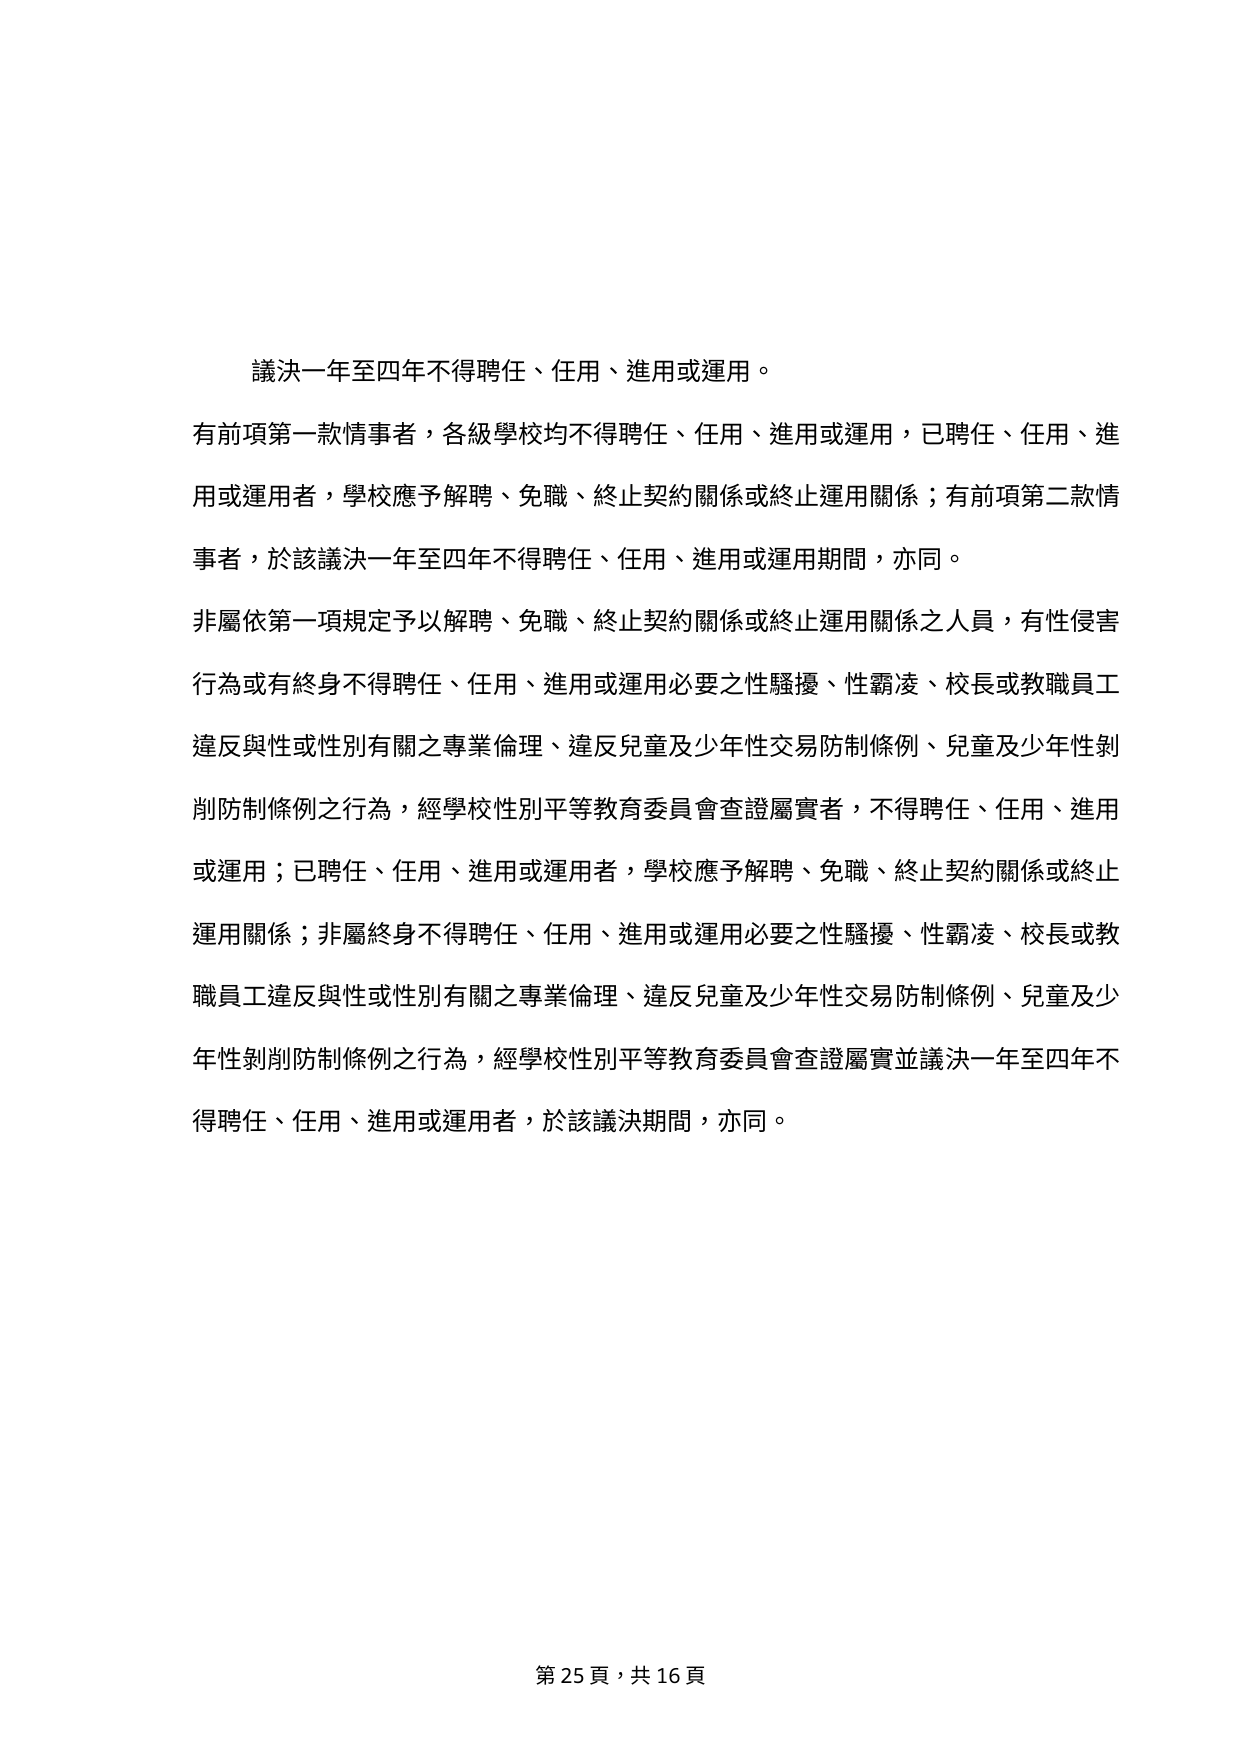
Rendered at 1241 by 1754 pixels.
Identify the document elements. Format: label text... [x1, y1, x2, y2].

text 非屬依第一項規定予以解聘、免職、終止契約關係或終止運用關係之人員，有性侵害行為或有終身不得聘任、任用、進用或運用必要之性騷擾、性霸凌、校長或教職員工違反與性或性別有關之專業倫理、違反兒童及少年性交易防制條例、兒童及少年性剝削防制條例之行為，經學校性別平等教育委員會查證屬實者，不得聘任、任用、進用或運用；已聘任、任用、進用或運用者，學校應予解聘、免職、終止契約關係或終止運用關係；非屬終身不得聘任、任用、進用或運用必要之性騷擾、性霸凌、校長或教職員工違反與性或性別有關之專業倫理、違反兒童及少年性交易防制條例、兒童及少年性剝削防制條例之行為，經學校性別平等教育委員會查證屬實並議決一年至四年不得聘任、任用、進用或運用者，於該議決期間，亦同。 [192, 578, 1122, 1141]
text 議決一年至四年不得聘任、任用、進用或運用。 [207, 328, 1122, 391]
text 有前項第一款情事者，各級學校均不得聘任、任用、進用或運用，已聘任、任用、進用或運用者，學校應予解聘、免職、終止契約關係或終止運用關係；有前項第二款情事者，於該議決一年至四年不得聘任、任用、進用或運用期間，亦同。 [192, 391, 1122, 578]
